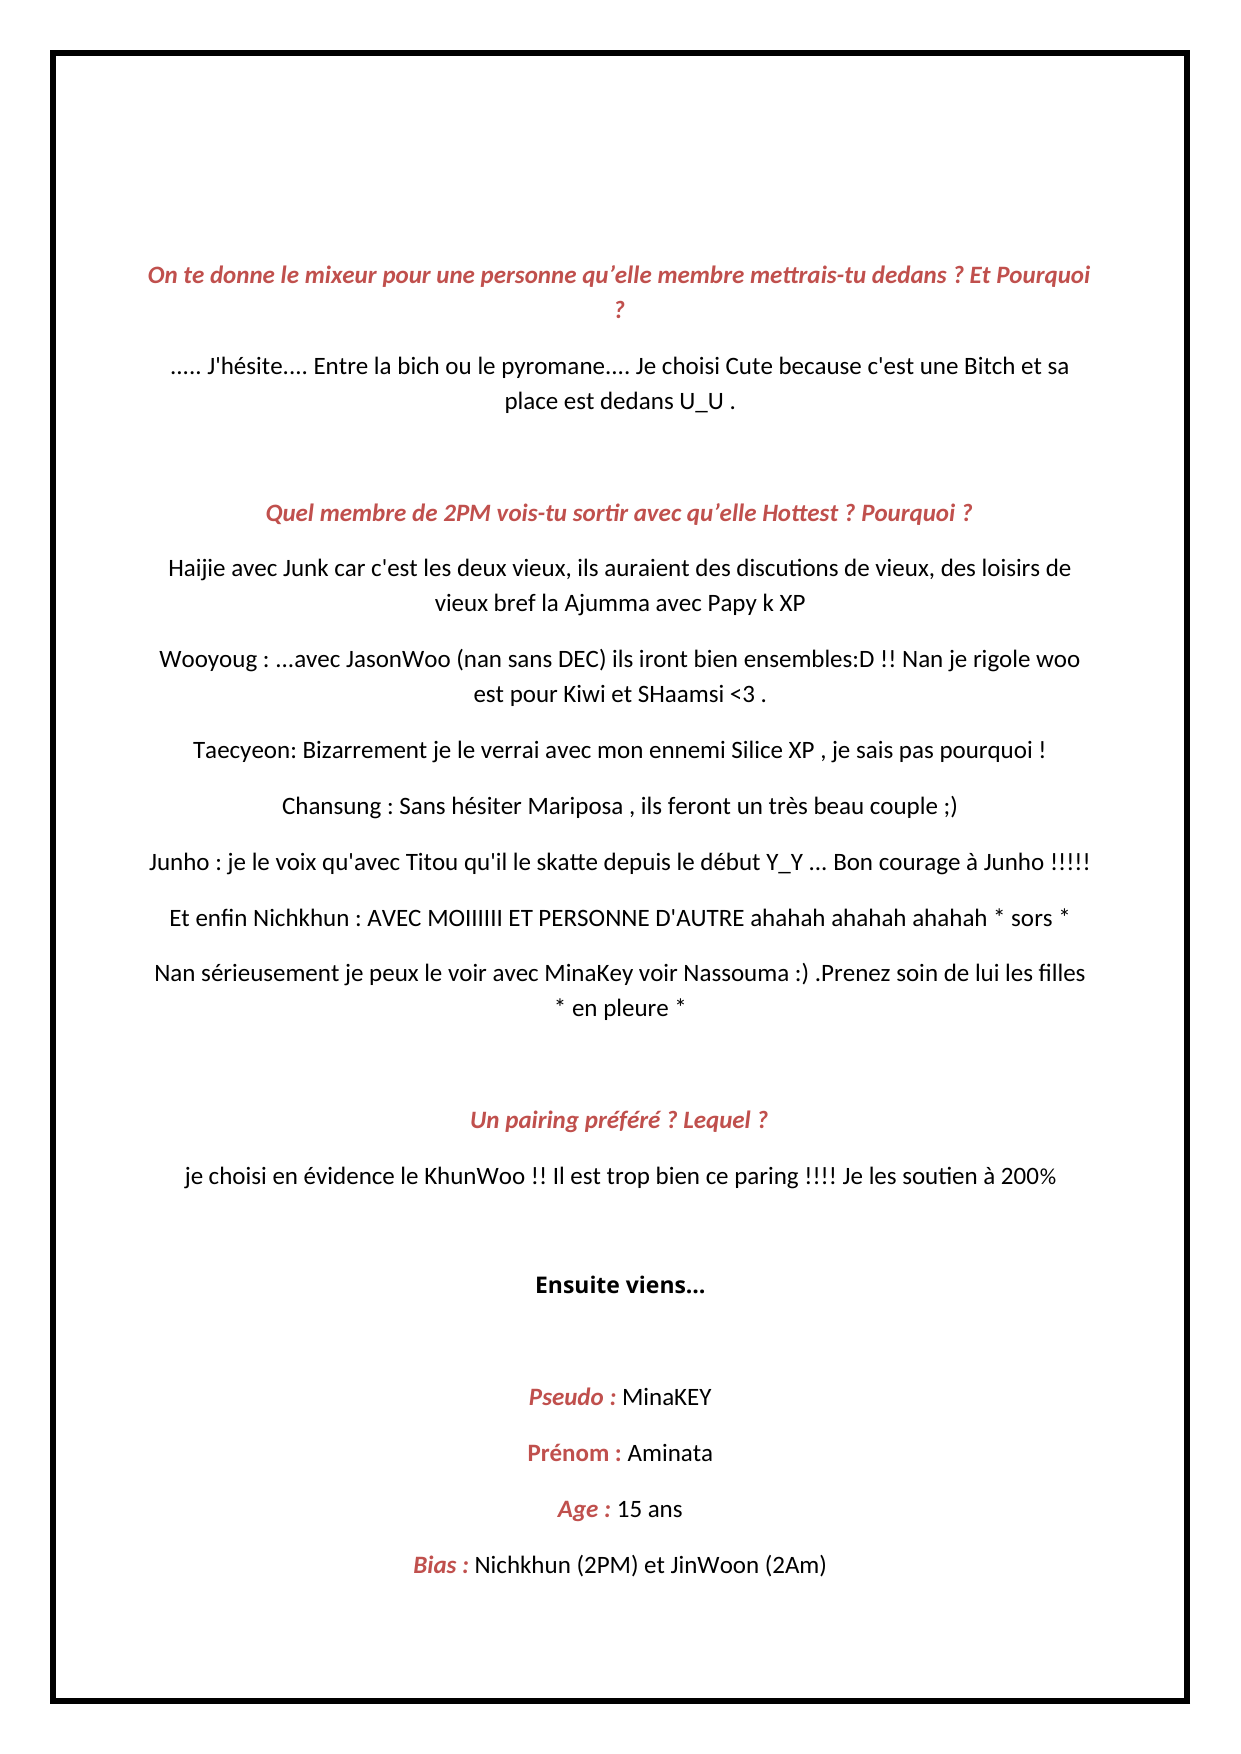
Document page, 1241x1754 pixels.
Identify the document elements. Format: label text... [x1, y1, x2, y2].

text Prénom : Aminata [148, 1437, 1093, 1468]
text Nan sérieusement je peux le voir avec MinaKey voir Nassouma :) .Prenez soin de lui les filles * en pleure * [148, 958, 1093, 1023]
text Haijie avec Junk car c'est les deux vieux, ils auraient des discutions de vieux, des loisirs de vieux bref la Ajumma avec Papy k XP [148, 553, 1093, 618]
text Pseudo : MinaKEY [148, 1382, 1093, 1412]
text On te donne le mixeur pour une personne qu’elle membre mettrais-tu dedans ? Et Pourquoi ? [148, 259, 1093, 325]
text Taecyeon: Bizarrement je le verrai avec mon ennemi Silice XP , je sais pas pourquoi ! [148, 734, 1093, 765]
text Et enfin Nichkhun : AVEC MOIIIIII ET PERSONNE D'AUTRE ahahah ahahah ahahah * sors * [148, 902, 1093, 932]
text Un pairing préféré ? Lequel ? [148, 1104, 1093, 1135]
text Age : 15 ans [148, 1493, 1093, 1524]
text Quel membre de 2PM vois-tu sortir avec qu’elle Hottest ? Pourquoi ? [148, 497, 1093, 527]
text Chansung : Sans hésiter Mariposa , ils feront un très beau couple ;) [148, 790, 1093, 821]
text je choisi en évidence le KhunWoo !! Il est trop bien ce paring !!!! Je les soutien à 200% [148, 1160, 1093, 1191]
text Wooyoug : ...avec JasonWoo (nan sans DEC) ils iront bien ensembles:D !! Nan je rigole woo est pour Kiwi et SHaamsi <3 . [148, 643, 1093, 709]
text ..... J'hésite.... Entre la bich ou le pyromane.... Je choisi Cute because c'est une Bitch et sa place est dedans U_U . [148, 350, 1093, 416]
text Junho : je le voix qu'avec Titou qu'il le skatte depuis le début Y_Y ... Bon courage à Junho !!!!! [148, 846, 1093, 876]
text Bias : Nichkhun (2PM) et JinWoon (2Am) [148, 1549, 1093, 1579]
text Ensuite viens… [148, 1269, 1093, 1300]
